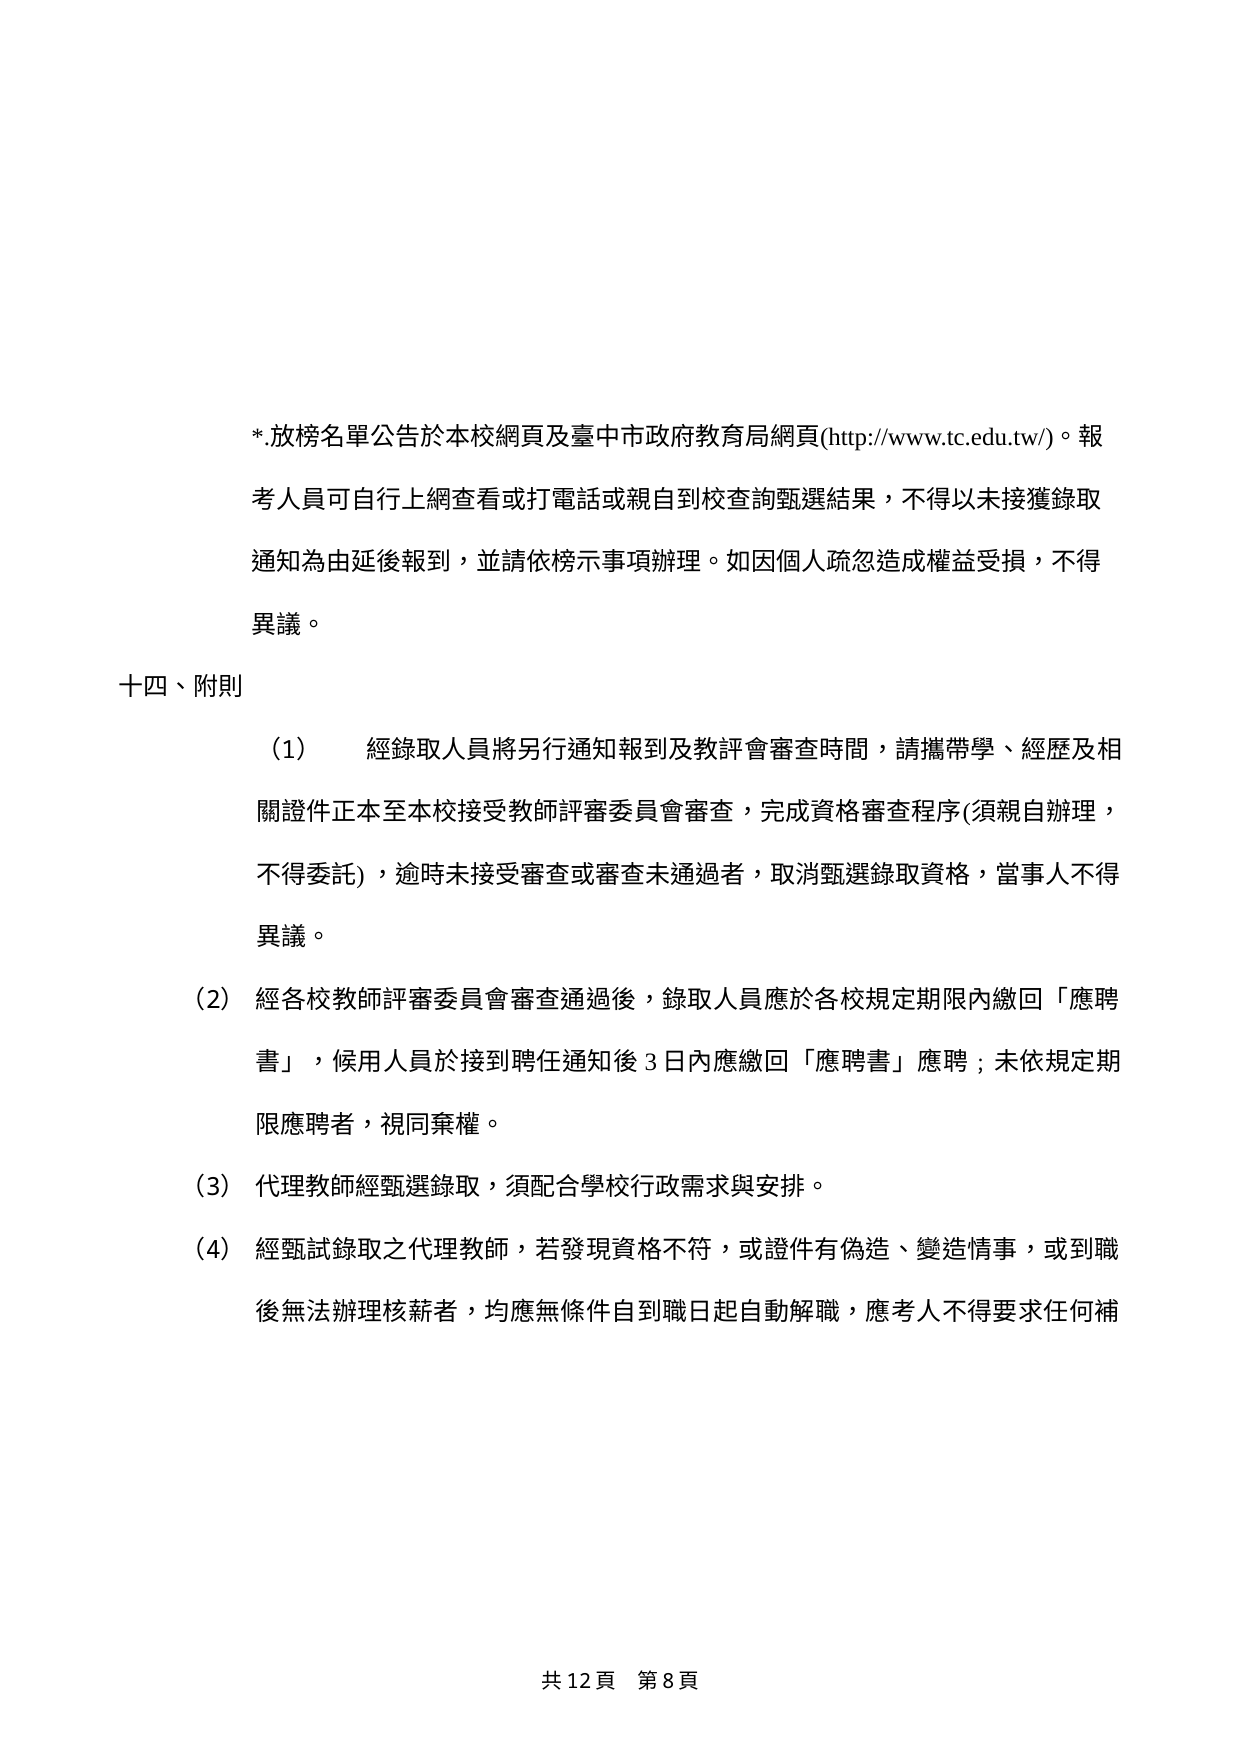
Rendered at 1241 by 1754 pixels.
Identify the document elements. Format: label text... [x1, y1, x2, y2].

text *.放榜名單公告於本校網頁及臺中市政府教育局網頁(http://www.tc.edu.tw/)。報考人員可自行上網查看或打電話或親自到校查詢甄選結果，不得以未接獲錄取通知為由延後報到，並請依榜示事項辦理。如因個人疏忽造成權益受損，不得異議。 [251, 393, 1122, 643]
list 代理教師經甄選錄取，須配合學校行政需求與安排。 [181, 1143, 1122, 1206]
list 經各校教師評審委員會審查通過後，錄取人員應於各校規定期限內繳回「應聘書」，候用人員於接到聘任通知後3日內應繳回「應聘書」應聘﹔未依規定期限應聘者，視同棄權。 [181, 956, 1122, 1143]
list 經甄試錄取之代理教師，若發現資格不符，或證件有偽造、變造情事，或到職後無法辦理核薪者，均應無條件自到職日起自動解職，應考人不得要求任何補 [181, 1206, 1122, 1331]
list 經錄取人員將另行通知報到及教評會審查時間，請攜帶學、經歷及相關證件正本至本校接受教師評審委員會審查，完成資格審查程序(須親自辦理，不得委託) ，逾時未接受審查或審查未通過者，取消甄選錄取資格，當事人不得異議。 [256, 706, 1122, 956]
text 十四、附則 [118, 643, 1122, 706]
